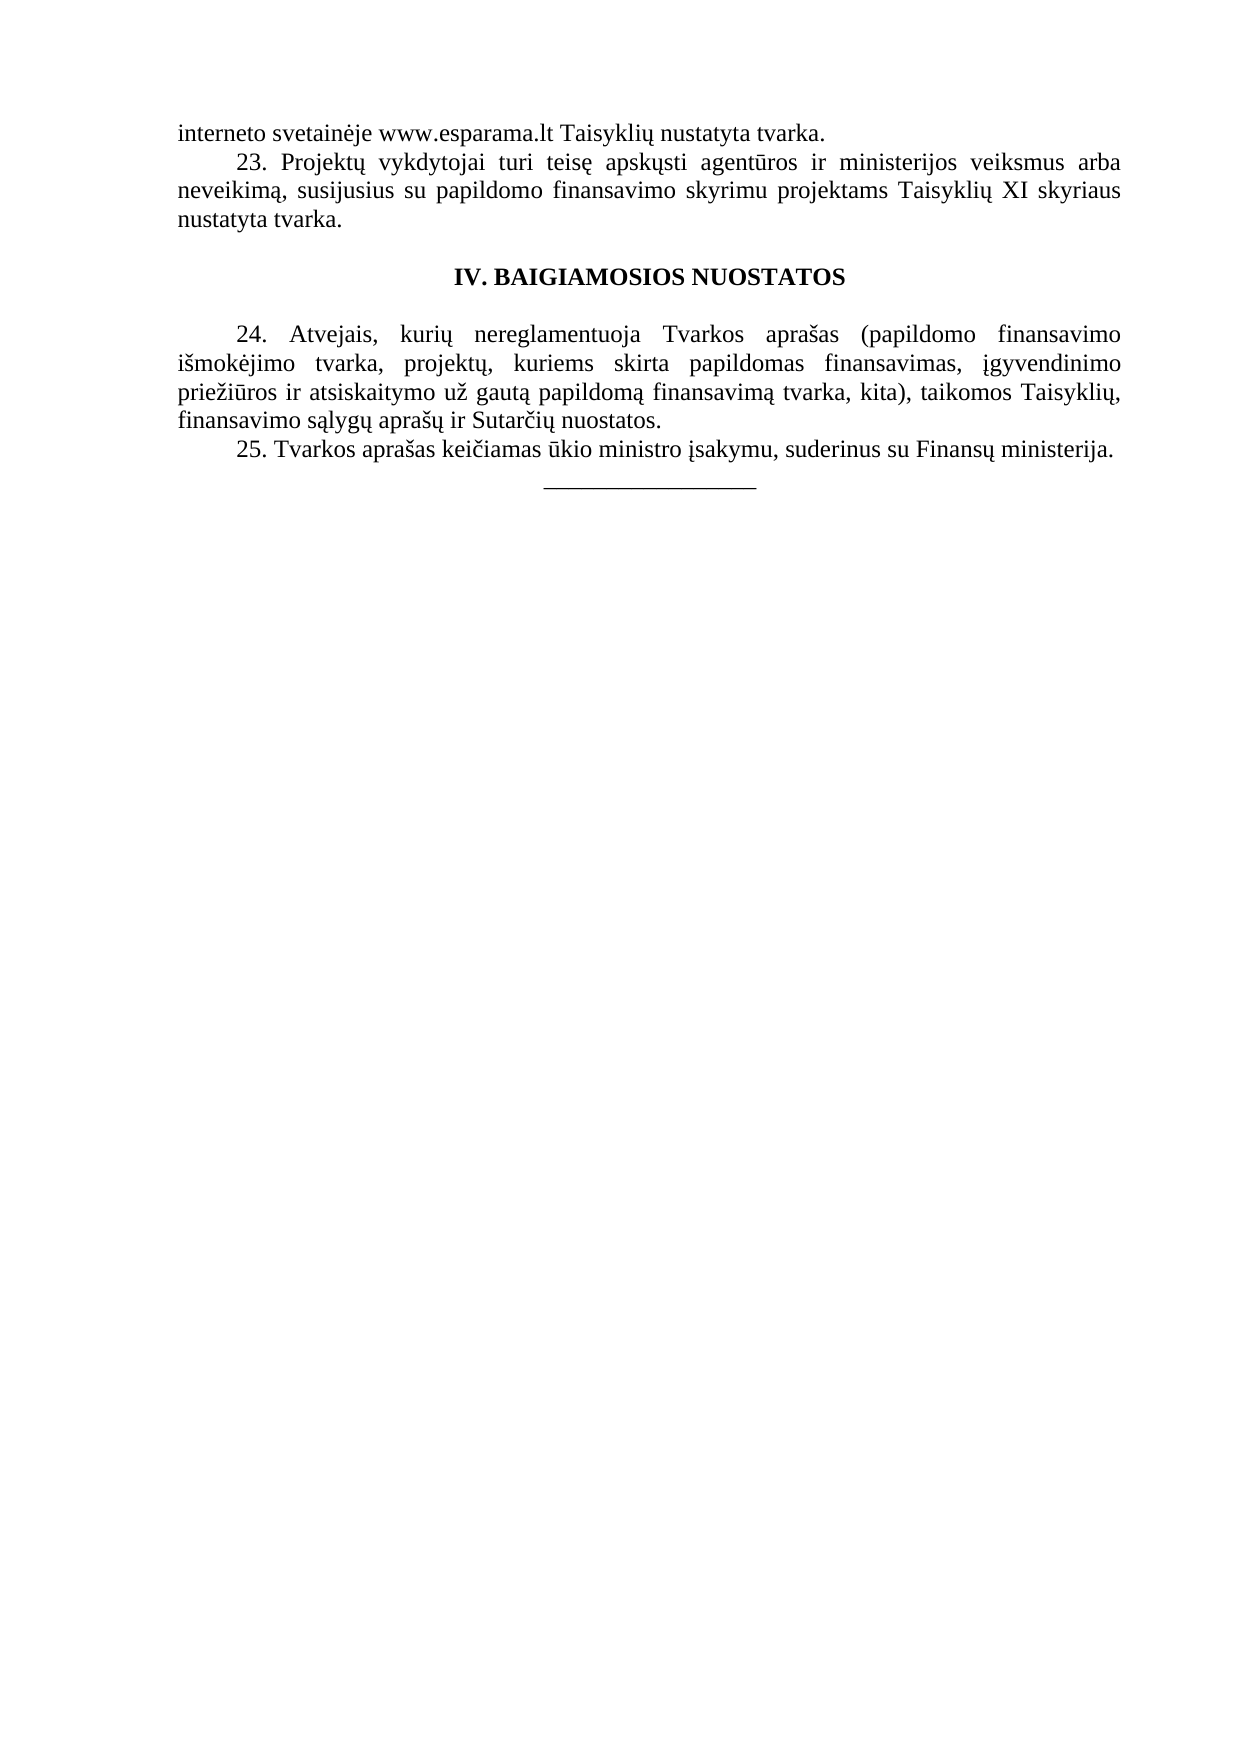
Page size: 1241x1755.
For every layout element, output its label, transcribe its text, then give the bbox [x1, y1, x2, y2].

text interneto svetainėje www.esparama.lt Taisyklių nustatyta tvarka. [177, 118, 1122, 147]
text IV. BAIGIAMOSIOS NUOSTATOS [177, 262, 1122, 291]
text _________________ [177, 463, 1122, 492]
text 25. Tvarkos aprašas keičiamas ūkio ministro įsakymu, suderinus su Finansų ministerija. [177, 434, 1122, 463]
text 23. Projektų vykdytojai turi teisę apskųsti agentūros ir ministerijos veiksmus arba neveikimą, susijusius su papildomo finansavimo skyrimu projektams Taisyklių XI skyriaus nustatyta tvarka. [177, 147, 1122, 233]
text 24. Atvejais, kurių nereglamentuoja Tvarkos aprašas (papildomo finansavimo išmokėjimo tvarka, projektų, kuriems skirta papildomas finansavimas, įgyvendinimo priežiūros ir atsiskaitymo už gautą papildomą finansavimą tvarka, kita), taikomos Taisyklių, finansavimo sąlygų aprašų ir Sutarčių nuostatos. [177, 319, 1122, 434]
